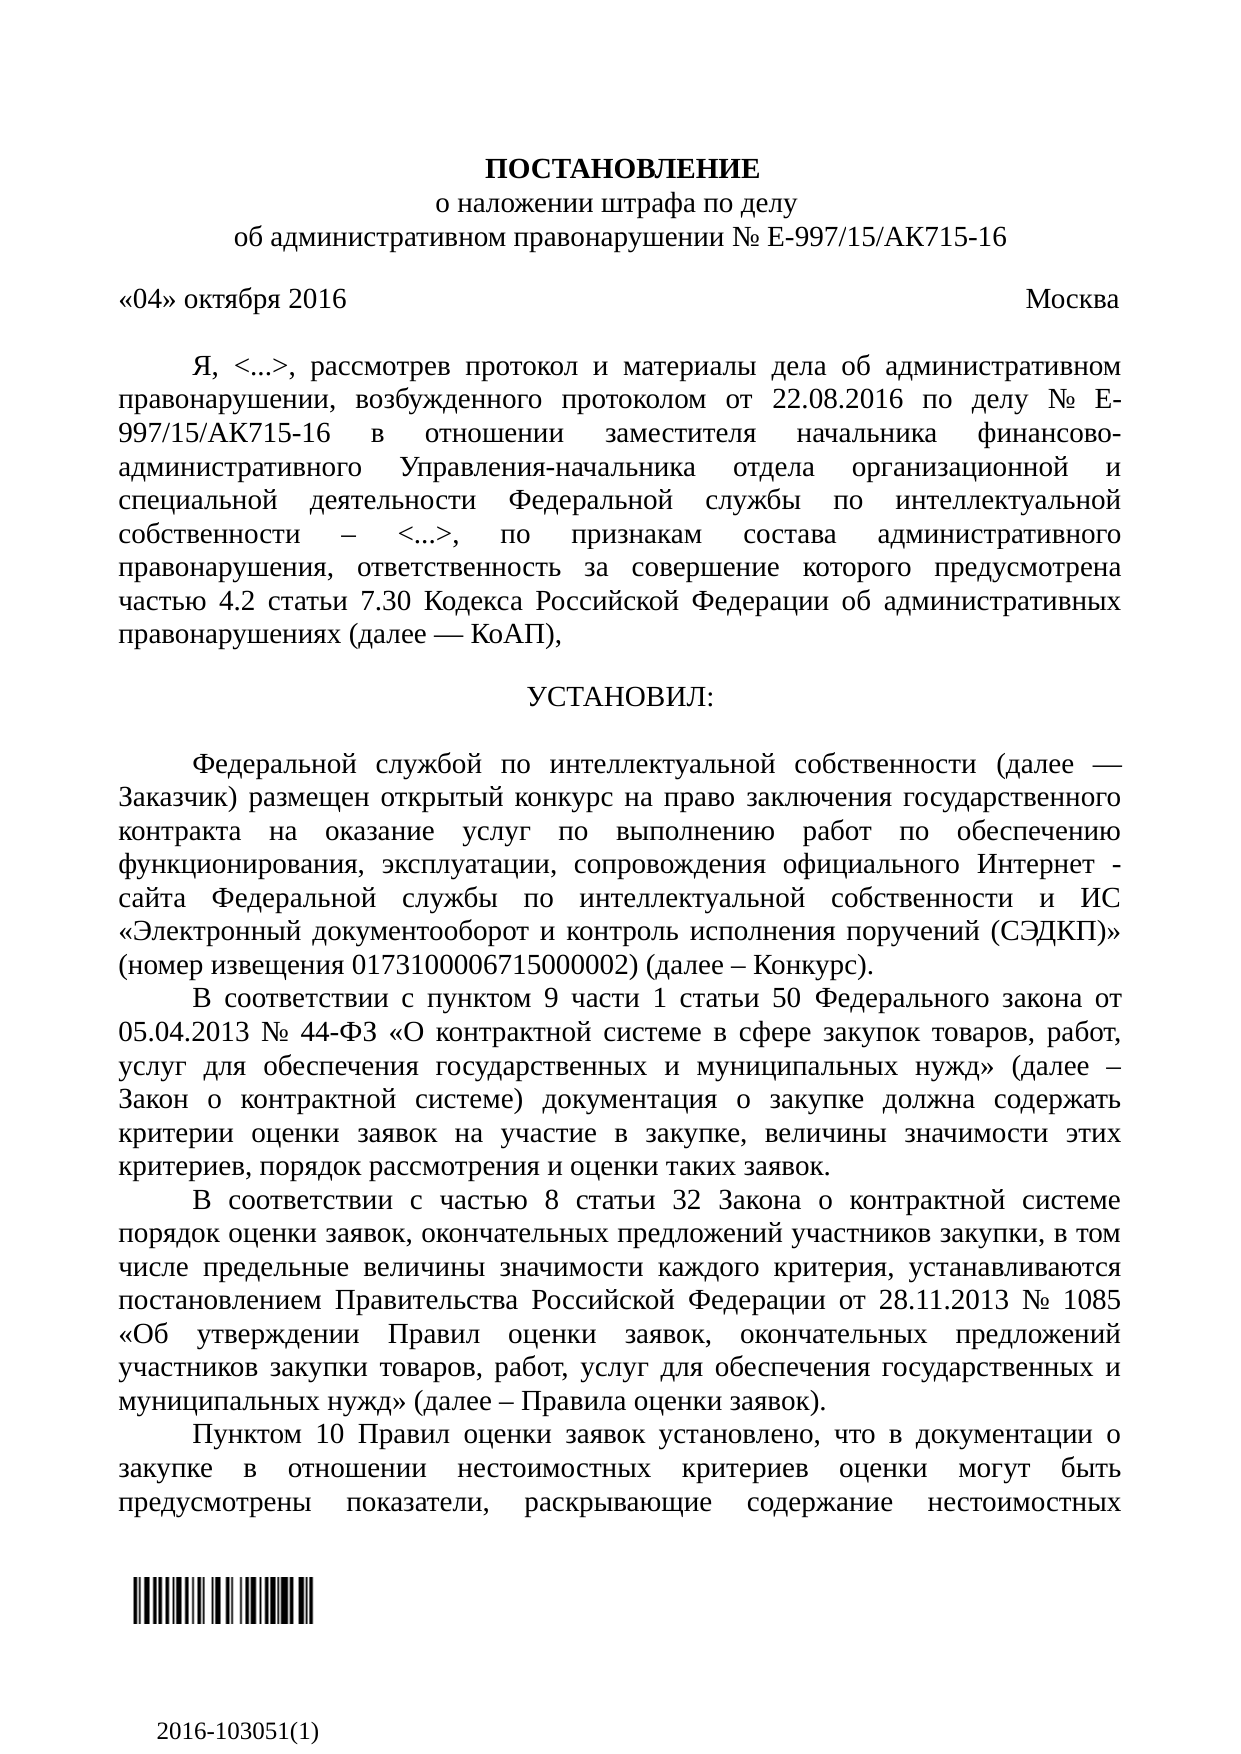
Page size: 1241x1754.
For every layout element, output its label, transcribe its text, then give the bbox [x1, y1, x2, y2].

text Я, <...>, рассмотрев протокол и материалы дела об административном правонарушении, возбужденного протоколом от 22.08.2016 по делу № Е-997/15/АК715-16 в отношении заместителя начальника финансово-административного Управления-начальника отдела организационной и специальной деятельности Федеральной службы по интеллектуальной собственности – <...>, по признакам состава административного правонарушения, ответственность за совершение которого предусмотрена частью 4.2 статьи 7.30 Кодекса Российской Федерации об административных правонарушениях (далее — КоАП), [118, 348, 1122, 650]
picture [118, 1577, 331, 1624]
text ПОСТАНОВЛЕНИЕ [117, 152, 1078, 185]
text Федеральной службой по интеллектуальной собственности (далее — Заказчик) размещен открытый конкурс на право заключения государственного контракта на оказание услуг по выполнению работ по обеспечению функционирования, эксплуатации, сопровождения официального Интернет -сайта Федеральной службы по интеллектуальной собственности и ИС «Электронный документооборот и контроль исполнения поручений (СЭДКП)» (номер извещения 0173100006715000002) (далее – Конкурс). [118, 746, 1122, 981]
text «04» октября 2016 Москва [118, 281, 1122, 314]
text об административном правонарушении № Е-997/15/АК715-16 [118, 219, 1122, 252]
text УСТАНОВИЛ: [118, 679, 1122, 712]
text В соответствии с частью 8 статьи 32 Закона о контрактной системе порядок оценки заявок, окончательных предложений участников закупки, в том числе предельные величины значимости каждого критерия, устанавливаются постановлением Правительства Российской Федерации от 28.11.2013 № 1085 «Об утверждении Правил оценки заявок, окончательных предложений участников закупки товаров, работ, услуг для обеспечения государственных и муниципальных нужд» (далее – Правила оценки заявок). [118, 1182, 1122, 1417]
text о наложении штрафа по делу [118, 185, 1122, 219]
text Пунктом 10 Правил оценки заявок установлено, что в документации о закупке в отношении нестоимостных критериев оценки могут быть предусмотрены показатели, раскрывающие содержание нестоимостных [118, 1417, 1122, 1517]
text В соответствии с пунктом 9 части 1 статьи 50 Федерального закона от 05.04.2013 № 44-ФЗ «О контрактной системе в сфере закупок товаров, работ, услуг для обеспечения государственных и муниципальных нужд» (далее – Закон о контрактной системе) документация о закупке должна содержать критерии оценки заявок на участие в закупке, величины значимости этих критериев, порядок рассмотрения и оценки таких заявок. [118, 981, 1122, 1182]
